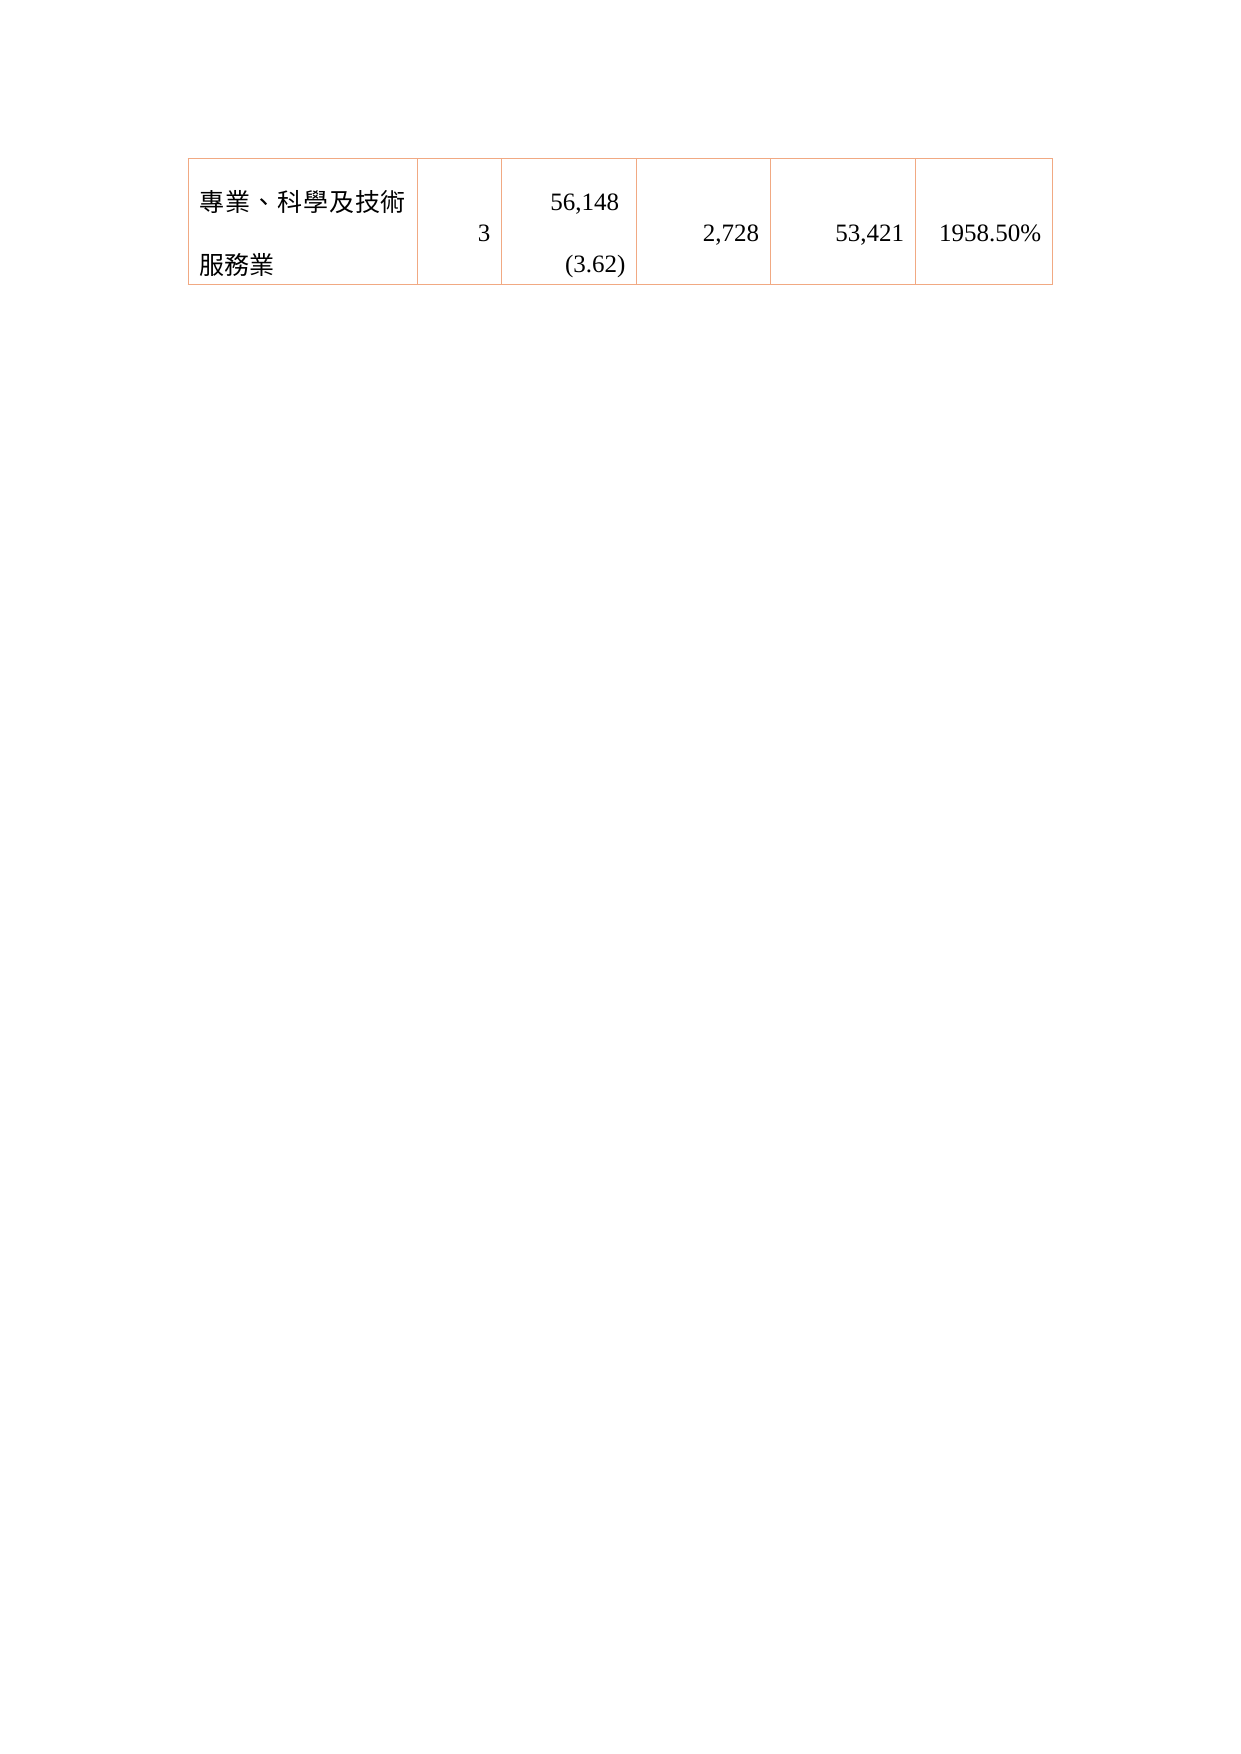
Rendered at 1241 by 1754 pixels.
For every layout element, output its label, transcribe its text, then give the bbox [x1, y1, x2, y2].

table_cell 專業、科學及技術服務業 [189, 159, 417, 284]
table_cell 3 [418, 159, 501, 284]
table_cell 56,148 (3.62) [502, 159, 636, 284]
table_cell 2,728 [637, 159, 770, 284]
table_cell 53,421 [771, 159, 915, 284]
table_cell 1958.50% [916, 159, 1052, 284]
